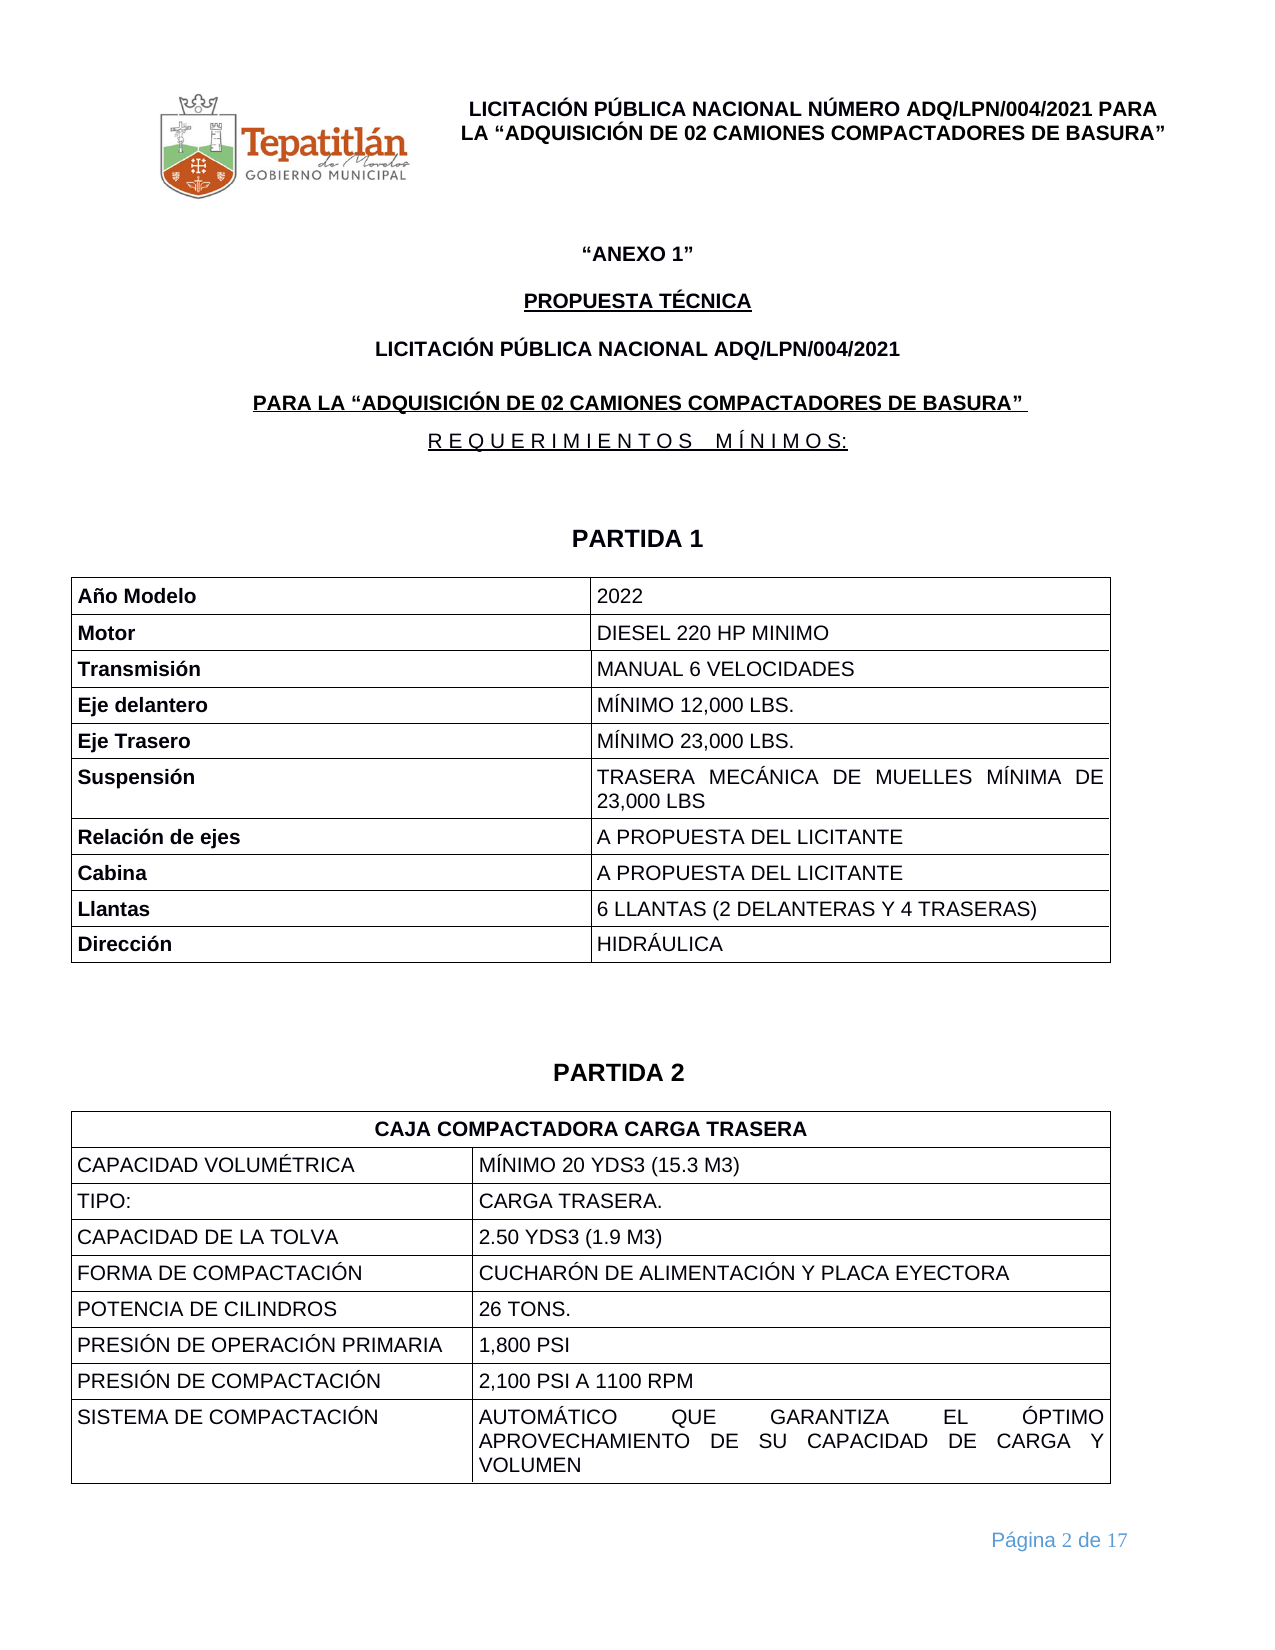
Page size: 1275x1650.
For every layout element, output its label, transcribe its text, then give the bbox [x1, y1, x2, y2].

table_cell MÍNIMO 20 YDS3 (15.3 M3) [473, 1148, 1110, 1183]
text R E Q U E R I M I E N T O S M Í N I M O S: [148, 428, 1127, 452]
table_cell CAPACIDAD DE LA TOLVA [72, 1220, 472, 1255]
text PARA LA “ADQUISICIÓN DE 02 CAMIONES COMPACTADORES DE BASURA” [148, 390, 1127, 414]
table_cell Relación de ejes [72, 819, 591, 854]
table_cell TIPO: [72, 1184, 472, 1219]
table_cell Llantas [72, 891, 591, 926]
text PARTIDA 1 [148, 524, 1127, 553]
picture [148, 93, 426, 208]
table_cell Cabina [72, 855, 591, 890]
text “ANEXO 1” [148, 241, 1127, 265]
table_cell SISTEMA DE COMPACTACIÓN [72, 1400, 472, 1482]
table_cell MÍNIMO 12,000 LBS. [592, 686, 1110, 722]
table_cell 1,800 PSI [473, 1328, 1110, 1363]
table_cell Motor [72, 615, 590, 650]
table_cell PRESIÓN DE COMPACTACIÓN [72, 1364, 472, 1398]
table_cell 2,100 PSI A 1100 RPM [473, 1364, 1110, 1398]
table_cell POTENCIA DE CILINDROS [72, 1292, 472, 1327]
table_cell MANUAL 6 VELOCIDADES [592, 650, 1110, 686]
text PARTIDA 2 [110, 1058, 1127, 1087]
table_cell CAPACIDAD VOLUMÉTRICA [72, 1148, 472, 1183]
table_cell HIDRÁULICA [592, 926, 1110, 962]
table_cell PRESIÓN DE OPERACIÓN PRIMARIA [72, 1328, 472, 1363]
table_cell CARGA TRASERA. [473, 1184, 1110, 1219]
table_cell A PROPUESTA DEL LICITANTE [592, 818, 1110, 854]
table_cell Dirección [72, 927, 591, 962]
table_cell AUTOMÁTICO QUE GARANTIZA EL ÓPTIMO APROVECHAMIENTO DE SU CAPACIDAD DE CARGA Y VOLUMEN [473, 1400, 1110, 1482]
table_header CAJA COMPACTADORA CARGA TRASERA [72, 1112, 1110, 1147]
table_cell A PROPUESTA DEL LICITANTE [592, 854, 1110, 890]
text PROPUESTA TÉCNICA [148, 289, 1127, 313]
table_cell 26 TONS. [473, 1292, 1110, 1327]
table_header Año Modelo [72, 578, 590, 613]
table_cell Eje delantero [72, 688, 591, 722]
table_cell 2.50 YDS3 (1.9 M3) [473, 1220, 1110, 1255]
table_header 2022 [591, 578, 1110, 613]
table_cell Suspensión [72, 759, 591, 818]
table_cell 6 LLANTAS (2 DELANTERAS Y 4 TRASERAS) [592, 890, 1110, 926]
table_cell CUCHARÓN DE ALIMENTACIÓN Y PLACA EYECTORA [473, 1256, 1110, 1291]
table_cell FORMA DE COMPACTACIÓN [72, 1256, 472, 1291]
table_cell DIESEL 220 HP MINIMO [591, 615, 1110, 650]
table_cell TRASERA MECÁNICA DE MUELLES MÍNIMA DE 23,000 LBS [592, 758, 1110, 818]
table_cell Transmisión [72, 651, 591, 686]
table_cell Eje Trasero [72, 724, 591, 758]
text LICITACIÓN PÚBLICA NACIONAL ADQ/LPN/004/2021 [148, 337, 1127, 361]
table_cell MÍNIMO 23,000 LBS. [592, 723, 1110, 758]
